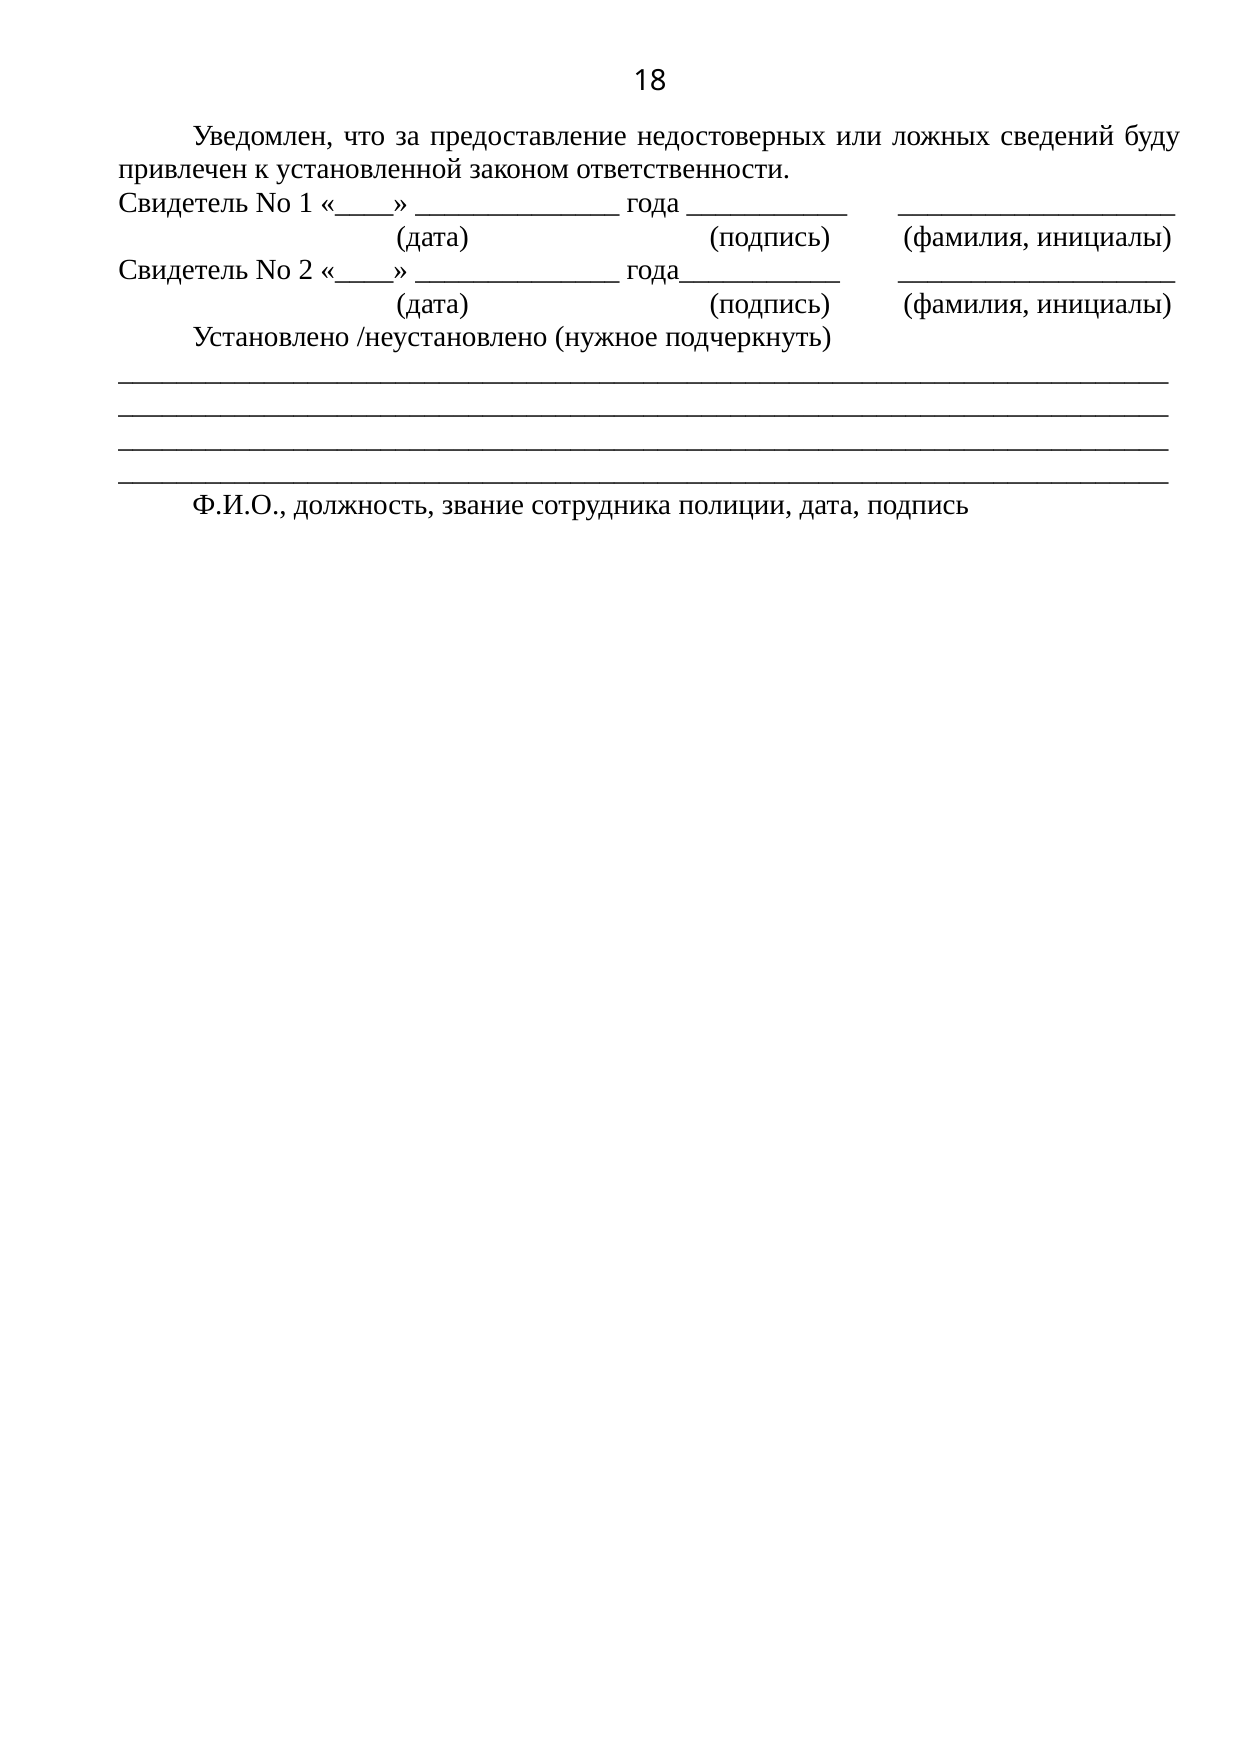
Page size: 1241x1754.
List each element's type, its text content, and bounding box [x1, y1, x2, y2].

text Установлено /неустановлено (нужное подчеркнуть) [118, 319, 1181, 353]
text Уведомлен, что за предоставление недостоверных или ложных сведений буду привлечен к установленной законом ответственности. [118, 118, 1181, 185]
text Свидетель No 1 «____» ______________ года ___________ ___________________ [118, 185, 1181, 219]
text ________________________________________________________________________________________________________________________________________________________________________________________________________________________________________________________________________________________________ [118, 353, 1181, 487]
text (дата) (подпись) (фамилия, инициалы) [118, 286, 1181, 319]
text Ф.И.О., должность, звание сотрудника полиции, дата, подпись [118, 487, 1181, 521]
text Свидетель No 2 «____» ______________ года___________ ___________________ [118, 252, 1181, 286]
text (дата) (подпись) (фамилия, инициалы) [118, 219, 1181, 252]
